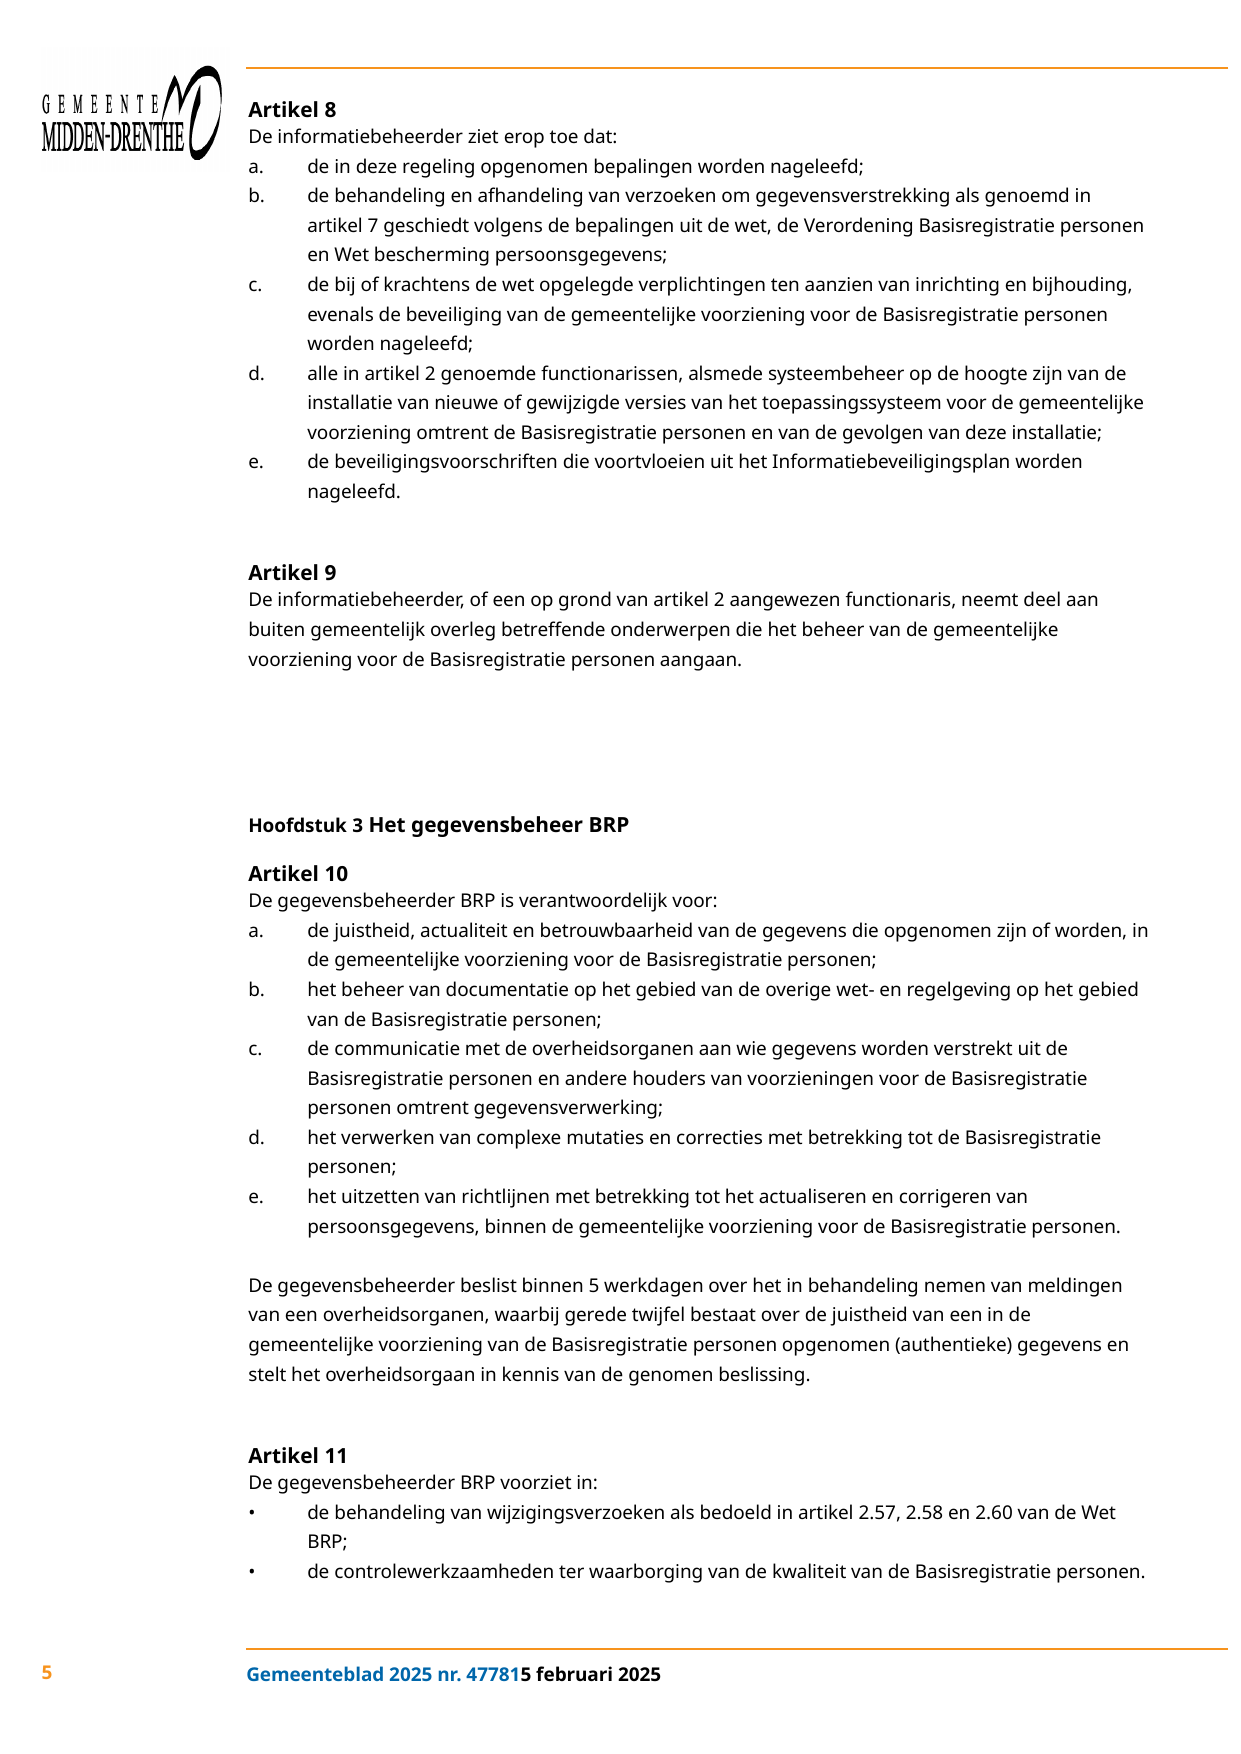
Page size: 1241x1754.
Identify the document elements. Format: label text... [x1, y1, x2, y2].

text Hoofdstuk 3 Het gegevensbeheer BRP [248, 810, 1152, 838]
list de behandeling van wijzigingsverzoeken als bedoeld in artikel 2.57, 2.58 en 2.60 van de Wet BRP; [248, 1499, 1152, 1554]
text Artikel 8 [248, 95, 1152, 123]
text De informatiebeheerder ziet erop toe dat: [248, 123, 1152, 149]
list het beheer van documentatie op het gebied van de overige wet- en regelgeving op het gebied van de Basisregistratie personen; [248, 976, 1152, 1032]
list de communicatie met de overheidsorganen aan wie gegevens worden verstrekt uit de Basisregistratie personen en andere houders van voorzieningen voor de Basisregistratie personen omtrent gegevensverwerking; [248, 1035, 1152, 1120]
text Artikel 11 [248, 1441, 1152, 1469]
text De informatiebeheerder, of een op grond van artikel 2 aangewezen functionaris, neemt deel aan buiten gemeentelijk overleg betreffende onderwerpen die het beheer van de gemeentelijke voorziening voor de Basisregistratie personen aangaan. [248, 587, 1152, 672]
list alle in artikel 2 genoemde functionarissen, alsmede systeembeheer op de hoogte zijn van de installatie van nieuwe of gewijzigde versies van het toepassingssysteem voor de gemeentelijke voorziening omtrent de Basisregistratie personen en van de gevolgen van deze installatie; [248, 360, 1152, 445]
list de controlewerkzaamheden ter waarborging van de kwaliteit van de Basisregistratie personen. [248, 1558, 1152, 1584]
picture [41, 47, 231, 172]
text Artikel 9 [248, 558, 1152, 587]
list de behandeling en afhandeling van verzoeken om gegevensverstrekking als genoemd in artikel 7 geschiedt volgens de bepalingen uit de wet, de Verordening Basisregistratie personen en Wet bescherming persoonsgegevens; [248, 182, 1152, 267]
list de beveiligingsvoorschriften die voortvloeien uit het Informatiebeveiligingsplan worden nageleefd. [248, 449, 1152, 504]
list het uitzetten van richtlijnen met betrekking tot het actualiseren en corrigeren van persoonsgegevens, binnen de gemeentelijke voorziening voor de Basisregistratie personen. [248, 1183, 1152, 1239]
text Artikel 10 [248, 859, 1152, 887]
list de bij of krachtens de wet opgelegde verplichtingen ten aanzien van inrichting en bijhouding, evenals de beveiliging van de gemeentelijke voorziening voor de Basisregistratie personen worden nageleefd; [248, 271, 1152, 356]
list de juistheid, actualiteit en betrouwbaarheid van de gegevens die opgenomen zijn of worden, in de gemeentelijke voorziening voor de Basisregistratie personen; [248, 917, 1152, 972]
list de in deze regeling opgenomen bepalingen worden nageleefd; [248, 153, 1152, 178]
text De gegevensbeheerder BRP is verantwoordelijk voor: [248, 887, 1152, 913]
list het verwerken van complexe mutaties en correcties met betrekking tot de Basisregistratie personen; [248, 1124, 1152, 1179]
text De gegevensbeheerder BRP voorziet in: [248, 1469, 1152, 1495]
text De gegevensbeheerder beslist binnen 5 werkdagen over het in behandeling nemen van meldingen van een overheidsorganen, waarbij gerede twijfel bestaat over de juistheid van een in de gemeentelijke voorziening van de Basisregistratie personen opgenomen (authentieke) gegevens en stelt het overheidsorgaan in kennis van de genomen beslissing. [248, 1272, 1152, 1387]
